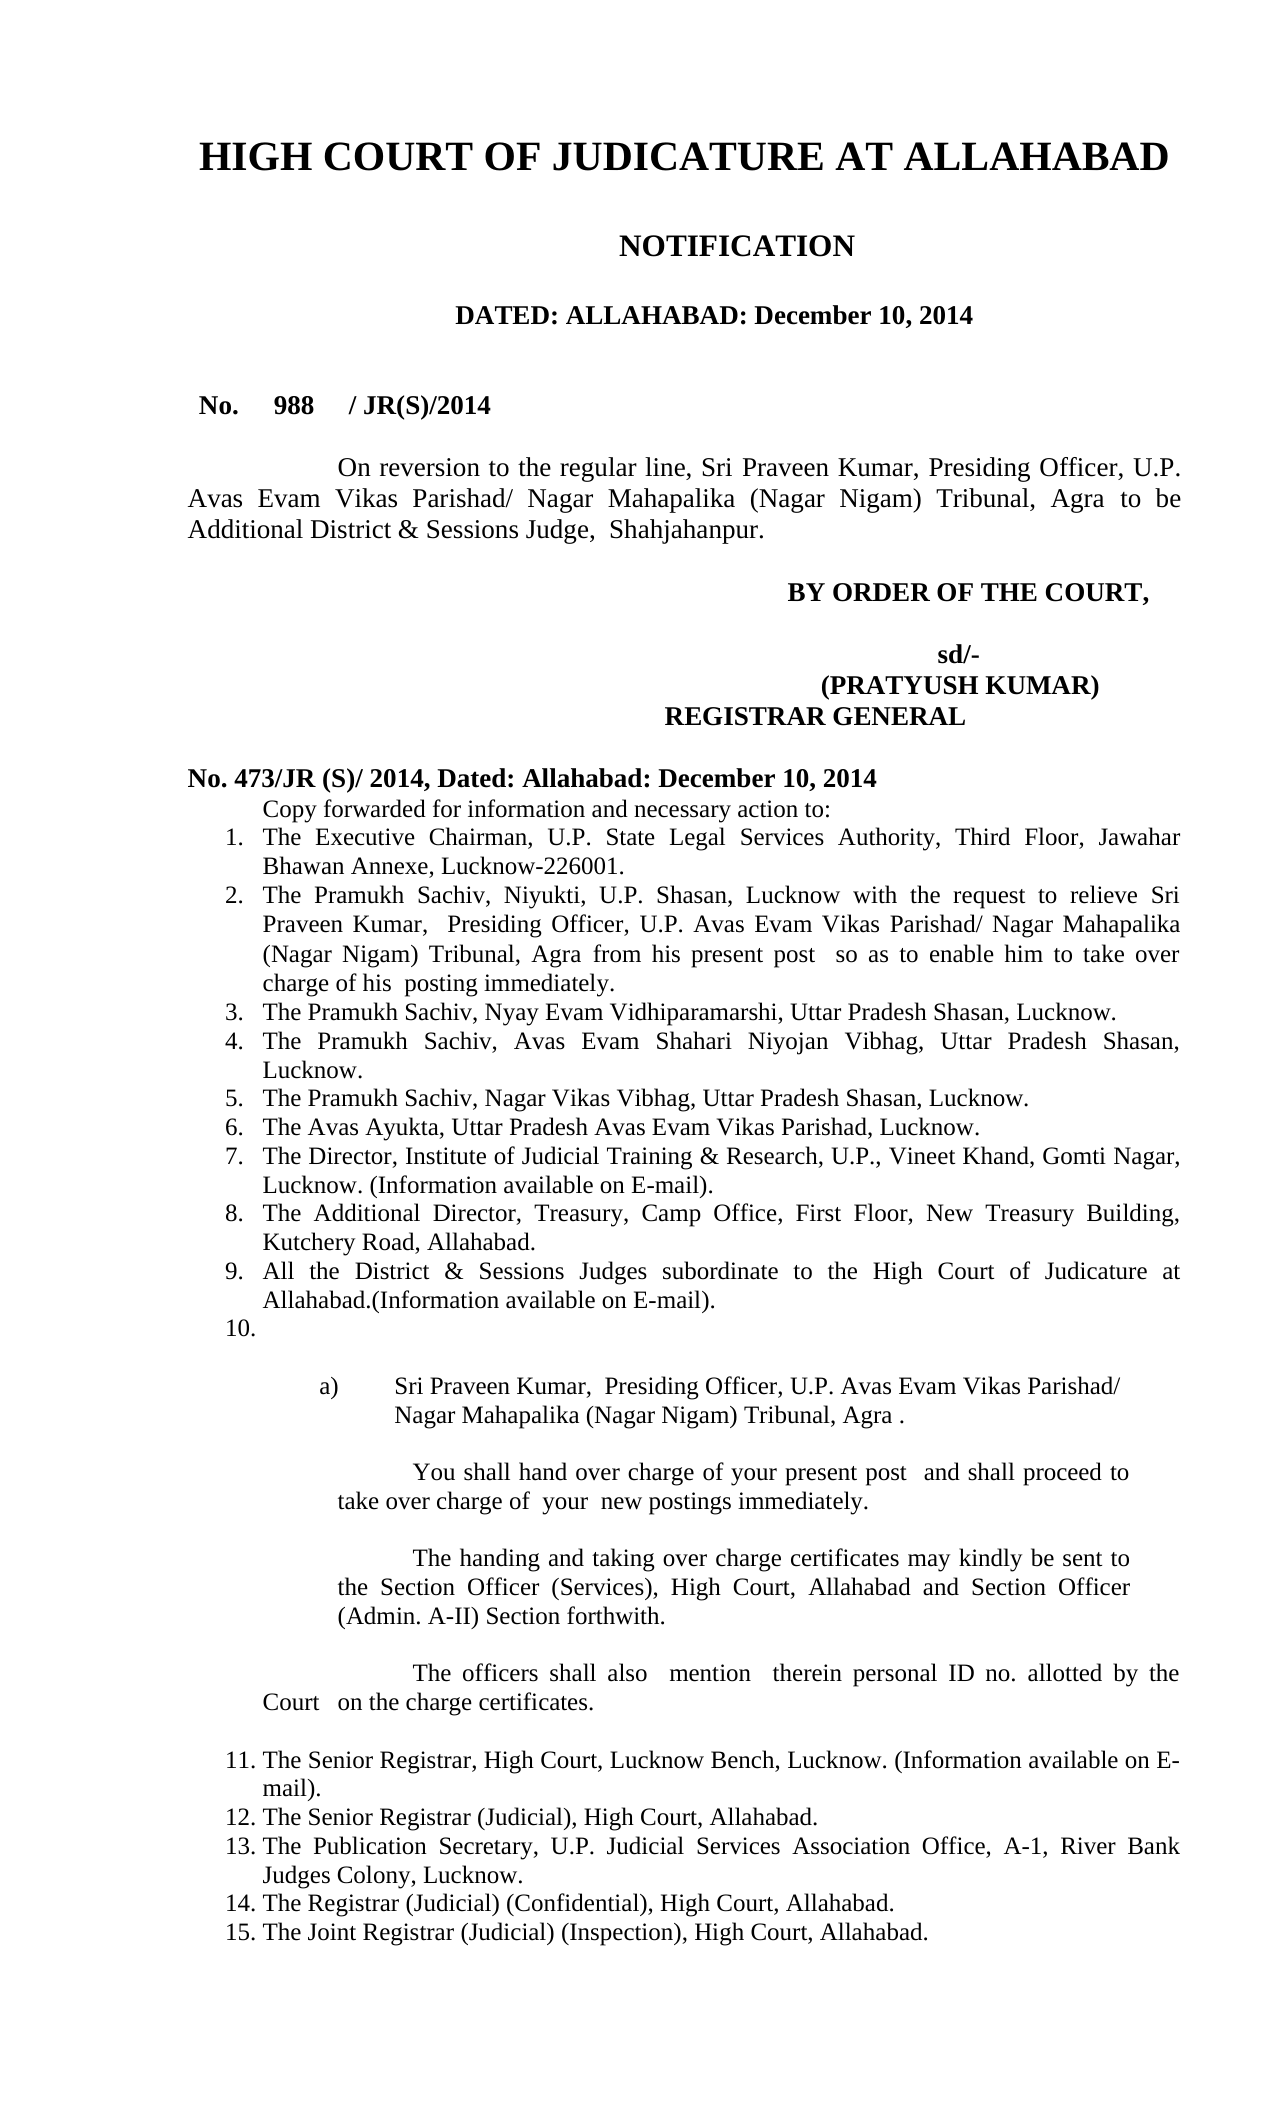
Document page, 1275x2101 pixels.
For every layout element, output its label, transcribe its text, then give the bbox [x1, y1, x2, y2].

list The Senior Registrar, High Court, Lucknow Bench, Lucknow. (Information available on E-mail). [225, 1745, 1181, 1802]
text No. 473/JR (S)/ 2014, Dated: Allahabad: December 10, 2014 [187, 762, 1183, 794]
text On reversion to the regular line, Sri Praveen Kumar, Presiding Officer, U.P. Avas Evam Vikas Parishad/ Nagar Mahapalika (Nagar Nigam) Tribunal, Agra to be Additional District & Sessions Judge, Shahjahanpur. [187, 451, 1181, 544]
list All the District & Sessions Judges subordinate to the High Court of Judicature at Allahabad.(Information available on E-mail). [225, 1256, 1181, 1313]
list The Pramukh Sachiv, Nagar Vikas Vibhag, Uttar Pradesh Shasan, Lucknow. [225, 1083, 1181, 1112]
list The Publication Secretary, U.P. Judicial Services Association Office, A-1, River Bank Judges Colony, Lucknow. [225, 1831, 1181, 1888]
list The Senior Registrar (Judicial), High Court, Allahabad. [225, 1802, 1181, 1831]
table_header Sri Praveen Kumar, Presiding Officer, U.P. Avas Evam Vikas Parishad/ Nagar Mahapalika (Nagar Nigam) Tribunal, Agra . [383, 1371, 1154, 1428]
list The Registrar (Judicial) (Confidential), High Court, Allahabad. [225, 1888, 1181, 1917]
table_header 988 [250, 389, 337, 420]
list The Executive Chairman, U.P. State Legal Services Authority, Third Floor, Jawahar Bhawan Annexe, Lucknow-226001. [225, 822, 1181, 880]
text sd/- [712, 638, 1181, 669]
text HIGH COURT OF JUDICATURE AT ALLAHABAD [187, 131, 1181, 179]
table_header [308, 1371, 383, 1428]
list The Director, Institute of Judicial Training & Research, U.P., Vineet Khand, Gomti Nagar, Lucknow. (Information available on E-mail). [225, 1141, 1181, 1198]
list The Joint Registrar (Judicial) (Inspection), High Court, Allahabad. [225, 1917, 1181, 1946]
text (PRATYUSH KUMAR) [187, 669, 1183, 700]
table_header No. [188, 389, 250, 420]
list The Additional Director, Treasury, Camp Office, First Floor, New Treasury Building, Kutchery Road, Allahabad. [225, 1198, 1181, 1256]
text You shall hand over charge of your present post and shall proceed to take over charge of your new postings immediately. [300, 1457, 1130, 1515]
text BY ORDER OF THE COURT, [562, 576, 1181, 607]
table_header / JR(S)/2014 [338, 389, 737, 420]
list The Pramukh Sachiv, Avas Evam Shahari Niyojan Vibhag, Uttar Pradesh Shasan, Lucknow. [225, 1026, 1181, 1083]
text The officers shall also mention therein personal ID no. allotted by the Court on the charge certificates. [225, 1658, 1181, 1716]
list The Pramukh Sachiv, Niyukti, U.P. Shasan, Lucknow with the request to relieve Sri Praveen Kumar, Presiding Officer, U.P. Avas Evam Vikas Parishad/ Nagar Mahapalika (Nagar Nigam) Tribunal, Agra from his present post so as to enable him to take over charge of his posting immediately. [225, 880, 1181, 997]
subtitle DATED: ALLAHABAD: December 10, 2014 [187, 299, 1181, 330]
list The Avas Ayukta, Uttar Pradesh Avas Evam Vikas Parishad, Lucknow. [225, 1112, 1181, 1141]
text The handing and taking over charge certificates may kindly be sent to the Section Officer (Services), High Court, Allahabad and Section Officer (Admin. A-II) Section forthwith. [300, 1543, 1131, 1630]
text REGISTRAR GENERAL [37, 700, 1181, 731]
subtitle NOTIFICATION [187, 227, 1181, 263]
text Copy forwarded for information and necessary action to: [187, 794, 1181, 822]
list The Pramukh Sachiv, Nyay Evam Vidhiparamarshi, Uttar Pradesh Shasan, Lucknow. [225, 997, 1181, 1026]
